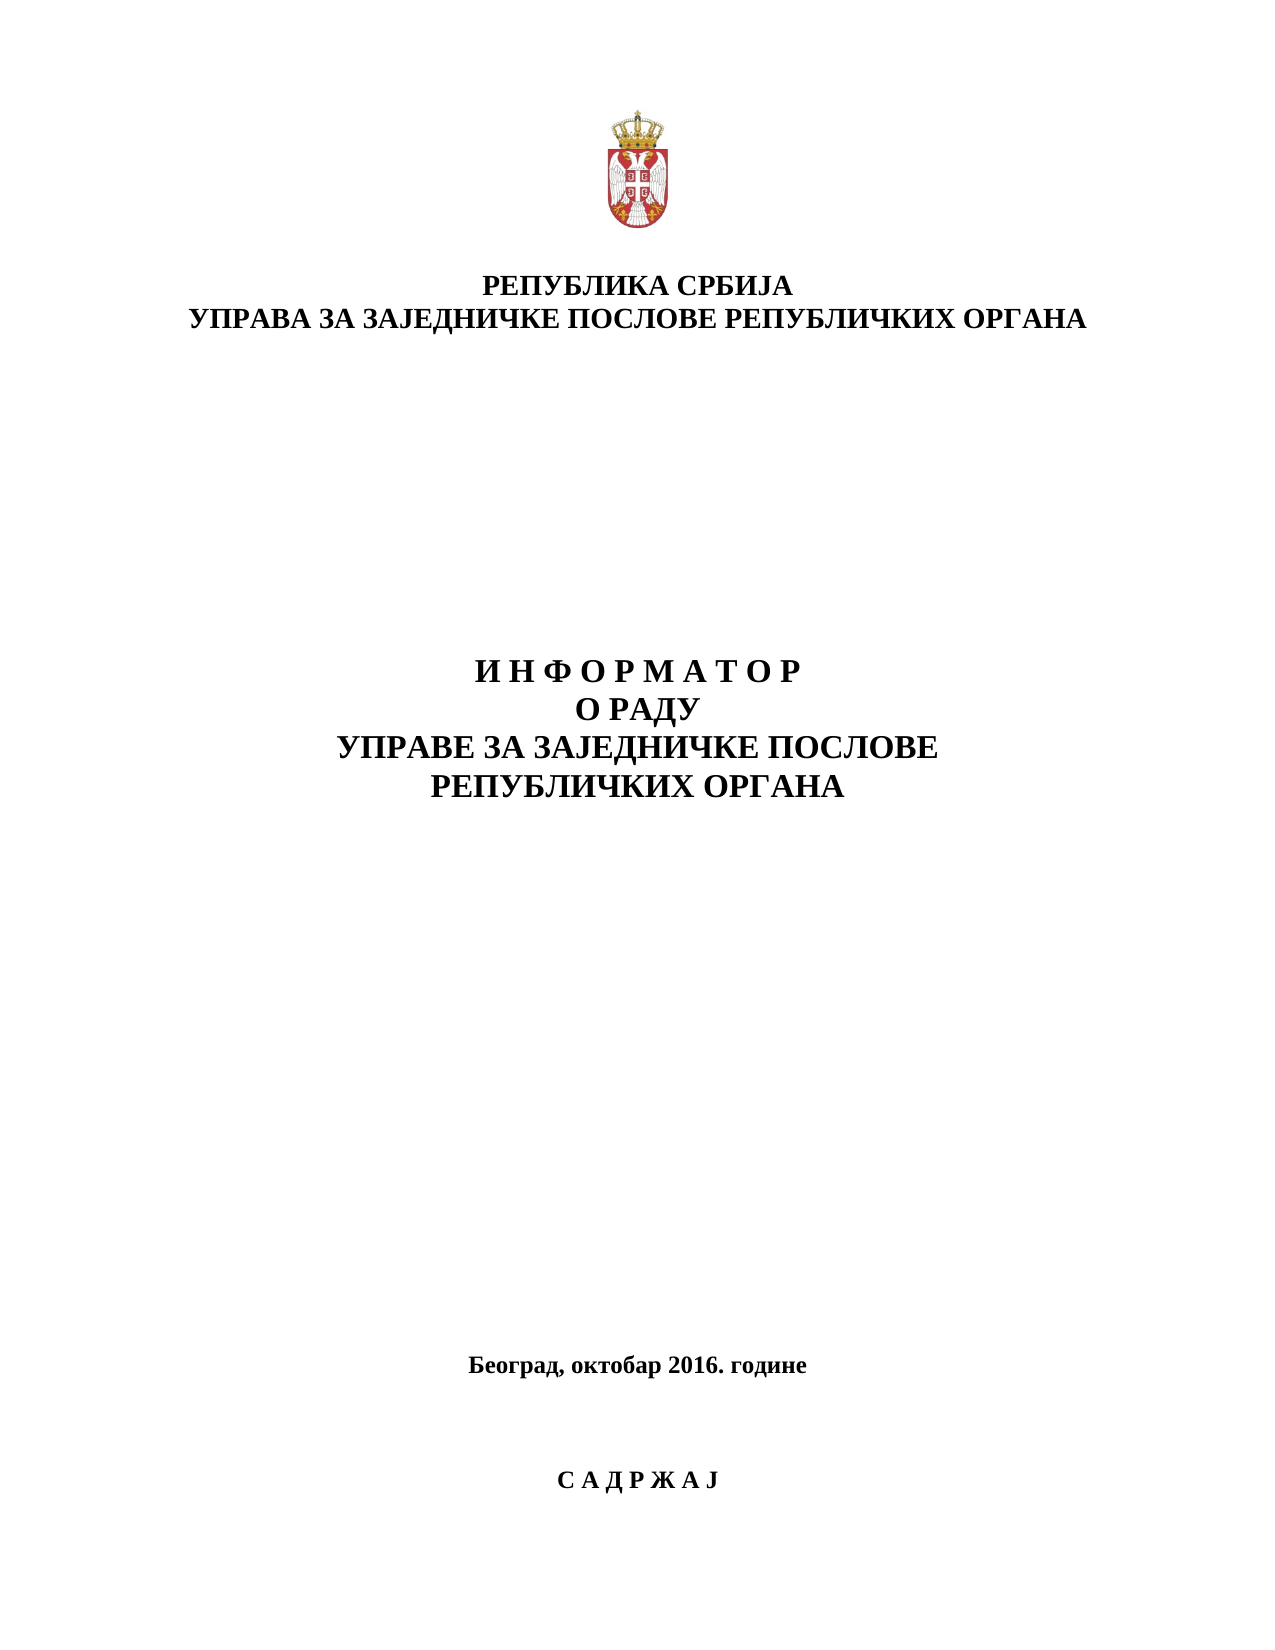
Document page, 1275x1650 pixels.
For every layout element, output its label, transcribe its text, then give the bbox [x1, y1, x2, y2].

text УПРАВА ЗА ЗАЈЕДНИЧКЕ ПОСЛОВЕ РЕПУБЛИЧКИХ ОРГАНА [187, 301, 1087, 335]
text О РАДУ [187, 689, 1087, 728]
text УПРАВЕ ЗА ЗАЈЕДНИЧКЕ ПОСЛОВЕ [187, 728, 1087, 766]
text С А Д Р Ж А Ј [187, 1466, 1087, 1494]
text РЕПУБЛИЧКИХ ОРГАНА [187, 766, 1087, 804]
text Београд, октобар 2016. године [187, 1351, 1087, 1379]
text РЕПУБЛИКА СРБИЈА [187, 268, 1087, 301]
text И Н Ф О Р М А Т О Р [187, 651, 1087, 689]
